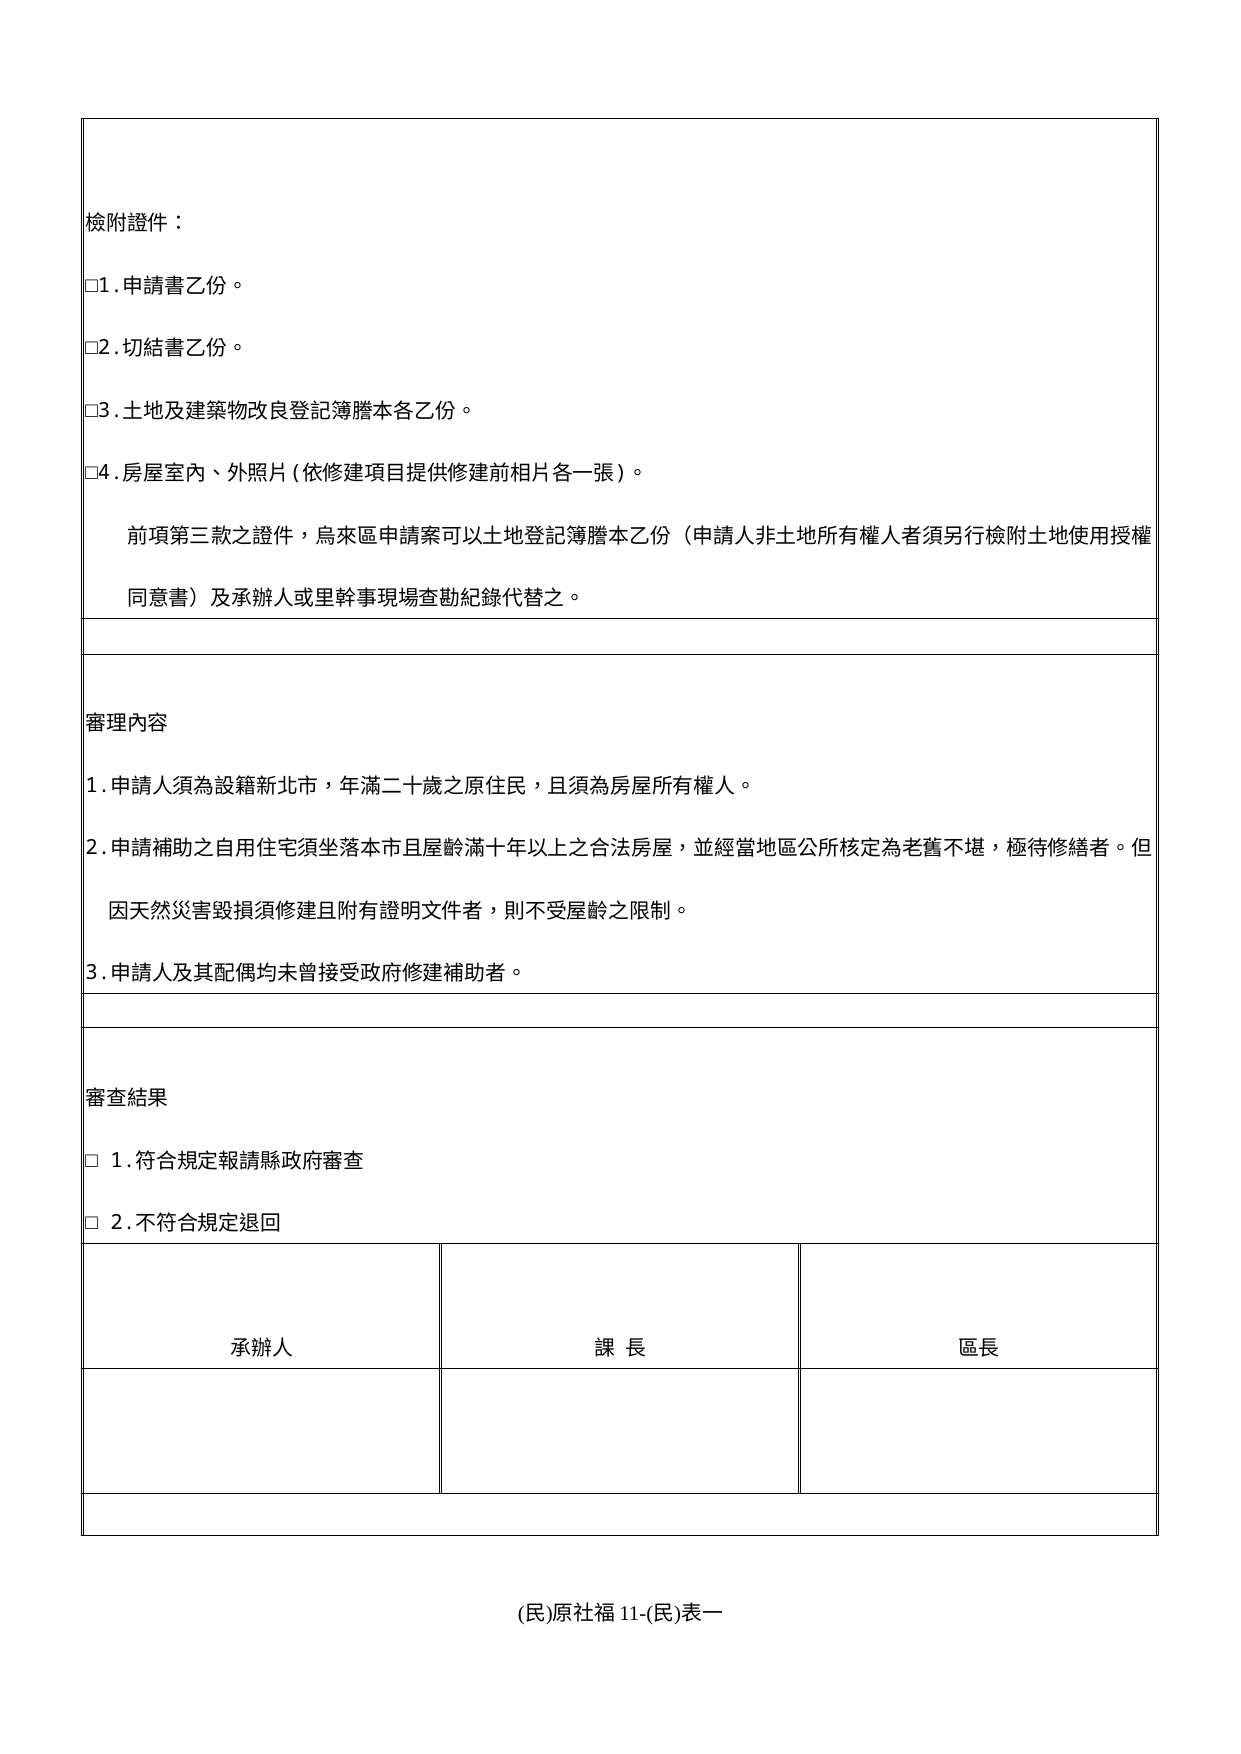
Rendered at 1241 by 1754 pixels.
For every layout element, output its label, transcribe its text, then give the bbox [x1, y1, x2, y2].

table_cell 審理內容 1.申請人須為設籍新北市，年滿二十歲之原住民，且須為房屋所有權人。 2.申請補助之自用住宅須坐落本市且屋齡滿十年以上之合法房屋，並經當地區公所核定為老舊不堪，極待修繕者。但因天然災害毀損須修建且附有證明文件者，則不受屋齡之限制。 3.申請人及其配偶均未曾接受政府修建補助者。 [84, 655, 1156, 992]
table_cell [801, 1369, 1156, 1492]
table_cell [84, 1369, 439, 1492]
table_cell 承辦人 [84, 1244, 439, 1367]
table_cell 複 審 機 關 [84, 1494, 1156, 1535]
table_cell 課 長 [442, 1244, 798, 1367]
table_cell 審 理 機 關 填 寫 欄 [84, 619, 1156, 654]
table_cell 檢附證件： □1.申請書乙份。 □2.切結書乙份。 □3.土地及建築物改良登記簿謄本各乙份。 □4.房屋室內、外照片(依修建項目提供修建前相片各一張)。 前項第三款之證件，烏來區申請案可以土地登記簿謄本乙份（申請人非土地所有權人者須另行檢附土地使用授權同意書）及承辦人或里幹事現場查勘紀錄代替之。 [84, 119, 1156, 617]
table_cell 區長 [801, 1244, 1156, 1367]
table_cell [442, 1369, 798, 1492]
table_cell 初 審 機 關 [84, 994, 1156, 1027]
table_cell 審查結果 □ 1.符合規定報請縣政府審查 □ 2.不符合規定退回 [84, 1028, 1156, 1242]
